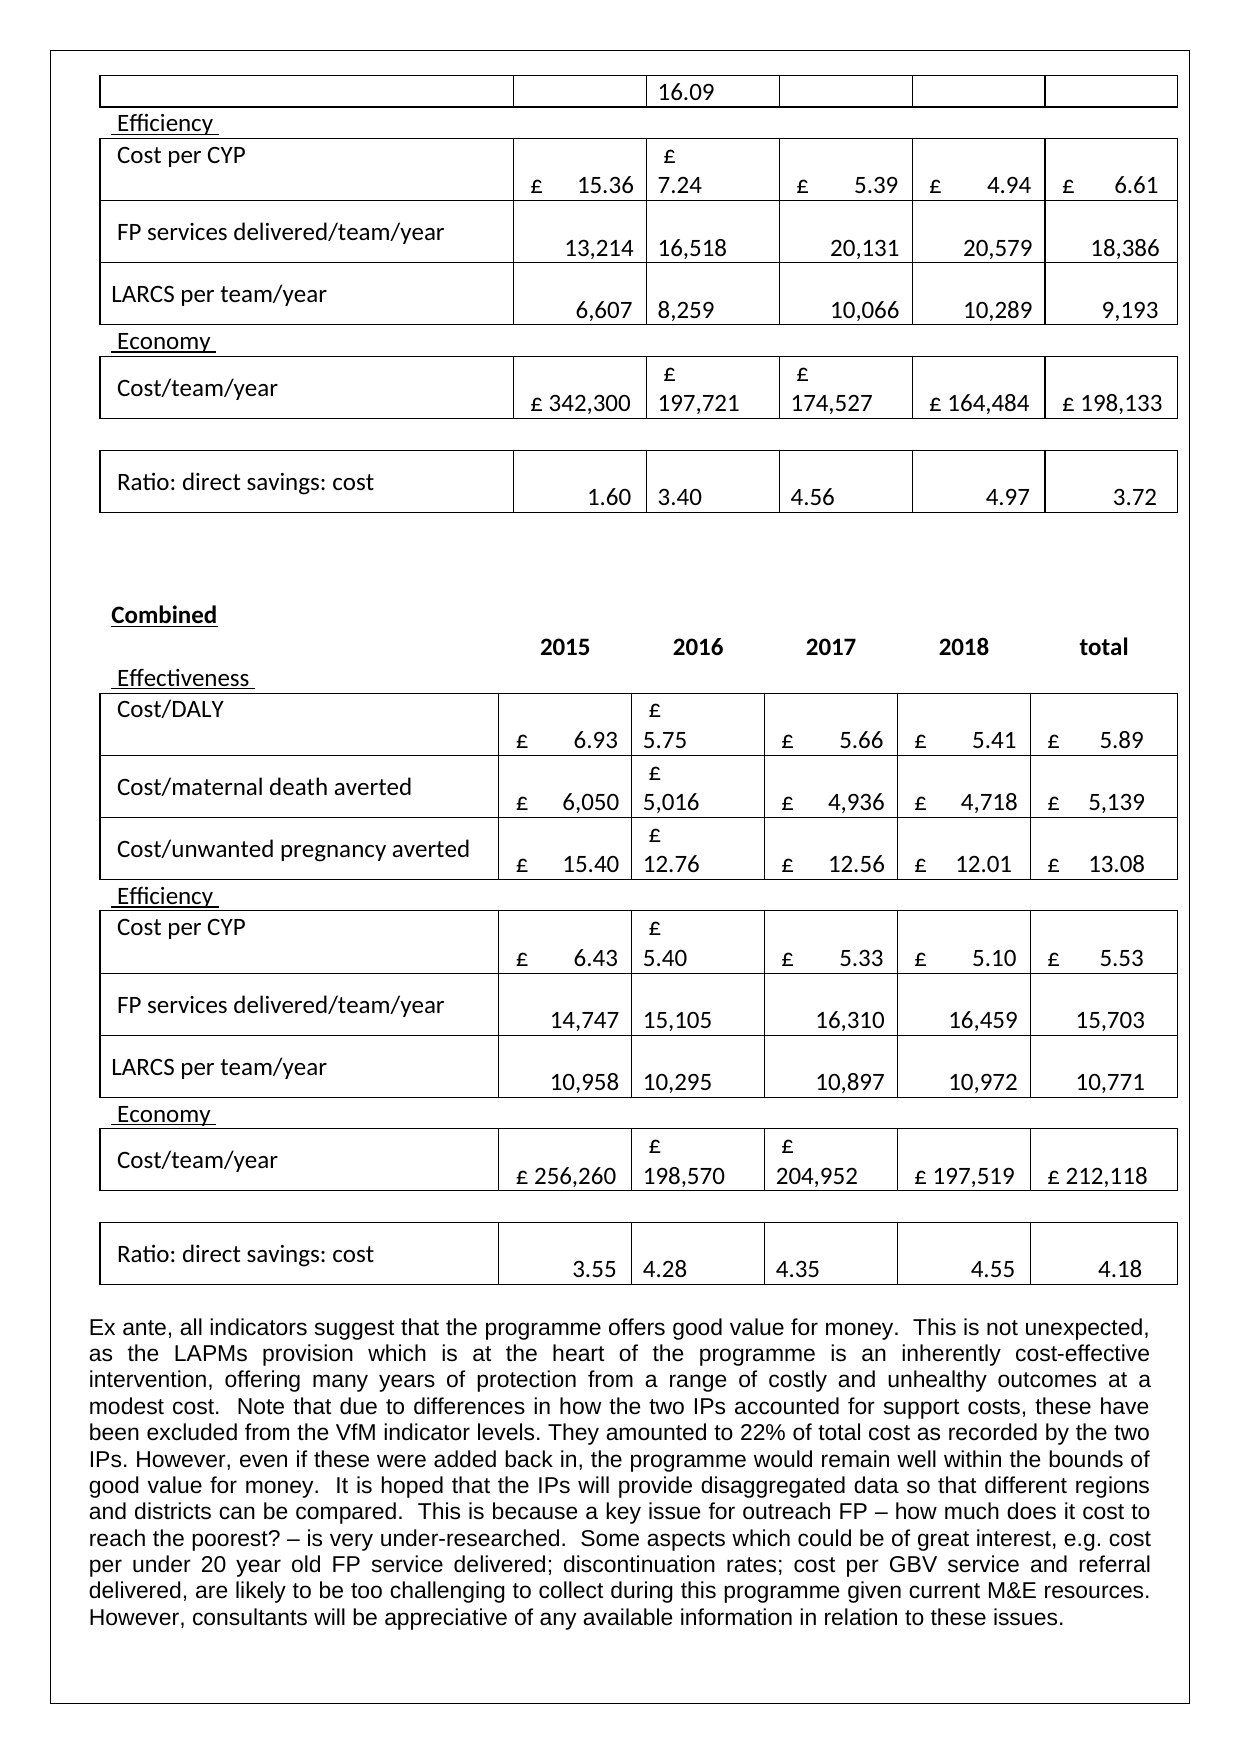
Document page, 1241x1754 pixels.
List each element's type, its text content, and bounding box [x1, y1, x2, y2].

table_cell 10,897 [765, 1036, 897, 1097]
table_cell £ 7.24 [647, 139, 779, 200]
table_cell 15,703 [1031, 974, 1177, 1034]
table_cell £ 12.76 [632, 818, 764, 879]
table_cell [897, 880, 1030, 910]
table_cell £ 342,300 [514, 357, 646, 418]
table_cell FP services delivered/team/year [101, 201, 513, 262]
table_cell £ 15.40 [499, 818, 631, 879]
table_cell £ 6.93 [499, 694, 631, 755]
table_cell [499, 880, 631, 910]
table_cell [913, 76, 1044, 106]
table_cell Ratio: direct savings: cost [101, 1223, 498, 1284]
table_cell 1.60 [514, 451, 646, 512]
table_cell [764, 880, 897, 910]
table_cell [1030, 1191, 1178, 1222]
table_cell [631, 880, 764, 910]
table_cell £ 15.36 [514, 139, 646, 200]
table_cell £ 174,527 [780, 357, 912, 418]
table_cell Cost/DALY [101, 694, 498, 755]
table_cell [912, 108, 1045, 138]
table_cell 3.72 [1046, 451, 1177, 512]
table_cell £ 5.75 [632, 694, 764, 755]
table_cell [499, 661, 631, 693]
table_cell £ 5.66 [765, 694, 897, 755]
table_cell 10,972 [898, 1036, 1030, 1097]
table_cell Efficiency [100, 880, 499, 910]
table_cell 16,310 [765, 974, 897, 1034]
table_cell £ 5.10 [898, 911, 1030, 972]
table_cell [513, 108, 646, 138]
table_cell 2015 [499, 630, 631, 661]
table_cell 10,066 [780, 263, 912, 324]
table_cell [897, 661, 1030, 693]
table_cell [499, 1098, 631, 1128]
table_cell [1045, 419, 1178, 449]
table_cell [912, 325, 1045, 356]
table_cell £ 13.08 [1031, 818, 1177, 879]
table_cell Effectiveness [100, 661, 499, 693]
table_cell Ratio: direct savings: cost [101, 451, 513, 512]
table_cell [646, 108, 779, 138]
table_cell £ 12.56 [765, 818, 897, 879]
table_cell 2018 [897, 630, 1030, 661]
table_cell [631, 661, 764, 693]
table_cell [100, 1191, 499, 1222]
table_header [897, 599, 1030, 630]
table_cell Cost/team/year [101, 357, 513, 418]
table_cell 4.97 [913, 451, 1044, 512]
table_cell [912, 419, 1045, 449]
table_cell total [1030, 630, 1178, 661]
table_cell 14,747 [499, 974, 631, 1034]
table_cell [100, 630, 499, 661]
table_cell 20,579 [913, 201, 1044, 262]
table_cell 15,105 [632, 974, 764, 1034]
table_cell [513, 419, 646, 449]
table_cell 6,607 [514, 263, 646, 324]
table_cell Cost per CYP [101, 139, 513, 200]
table_header [631, 599, 764, 630]
table_cell Efficiency [100, 108, 513, 138]
table_cell £ 5.53 [1031, 911, 1177, 972]
table_cell [631, 1098, 764, 1128]
table_cell 9,193 [1046, 263, 1177, 324]
table_cell [646, 419, 779, 449]
table_cell [1030, 1098, 1178, 1128]
table_cell 4.56 [780, 451, 912, 512]
table_cell £ 164,484 [913, 357, 1044, 418]
table_cell £ 212,118 [1031, 1129, 1177, 1190]
table_cell Cost/team/year [101, 1129, 498, 1190]
table_cell [1030, 880, 1178, 910]
table_cell £ 6.61 [1046, 139, 1177, 200]
table_cell [1030, 661, 1178, 693]
table_cell 16,518 [647, 201, 779, 262]
table_cell Economy [100, 1098, 499, 1128]
table_cell 2017 [764, 630, 897, 661]
table_cell 10,958 [499, 1036, 631, 1097]
table_cell [780, 76, 912, 106]
table_cell £ 6.43 [499, 911, 631, 972]
table_cell 4.18 [1031, 1223, 1177, 1284]
table_cell [101, 76, 513, 106]
table_cell £ 4.94 [913, 139, 1044, 200]
table_cell 18,386 [1046, 201, 1177, 262]
table_cell £ 5,016 [632, 756, 764, 817]
table_cell 4.35 [765, 1223, 897, 1284]
table_cell [779, 419, 912, 449]
table_cell [646, 325, 779, 356]
table_cell 13,214 [514, 201, 646, 262]
table_cell 16,459 [898, 974, 1030, 1034]
table_header Combined [100, 599, 499, 630]
table_cell £ 204,952 [765, 1129, 897, 1190]
table_header [499, 599, 631, 630]
table_cell £ 5.41 [898, 694, 1030, 755]
table_cell [100, 419, 513, 449]
table_cell Economy [100, 325, 513, 356]
table_cell £ 198,570 [632, 1129, 764, 1190]
table_cell [514, 76, 646, 106]
table_cell £ 5,139 [1031, 756, 1177, 817]
table_cell [779, 108, 912, 138]
table_cell £ 5.33 [765, 911, 897, 972]
table_cell 3.55 [499, 1223, 631, 1284]
table_cell £ 5.89 [1031, 694, 1177, 755]
table_cell 16.09 [647, 76, 779, 106]
table_cell Cost/maternal death averted [101, 756, 498, 817]
table_cell [1045, 325, 1178, 356]
table_cell [897, 1191, 1030, 1222]
table_cell £ 197,721 [647, 357, 779, 418]
table_cell 3.40 [647, 451, 779, 512]
table_cell £ 4,718 [898, 756, 1030, 817]
text Ex ante, all indicators suggest that the programme offers good value for money. This is not unexpected, as the LAPMs provision which is at the heart of the programme is an inherently cost-effective intervention, offering many years of protection from a range of costly and unhealthy outcomes at a modest cost. Note that due to differences in how the two IPs accounted for support costs, these have been excluded from the VfM indicator levels. They amounted to 22% of total cost as recorded by the two IPs. However, even if these were added back in, the programme would remain well within the bounds of good value for money. It is hoped that the IPs will provide disaggregated data so that different regions and districts can be compared. This is because a key issue for outreach FP – how much does it cost to reach the poorest? – is very under-researched. Some aspects which could be of great interest, e.g. cost per under 20 year old FP service delivered; discontinuation rates; cost per GBV service and referral delivered, are likely to be too challenging to collect during this programme given current M&E resources. However, consultants will be appreciative of any available information in relation to these issues. [89, 1314, 1152, 1630]
table_cell [779, 325, 912, 356]
table_header [764, 599, 897, 630]
table_cell £ 197,519 [898, 1129, 1030, 1190]
table_cell 10,295 [632, 1036, 764, 1097]
table_cell [764, 1191, 897, 1222]
table_cell FP services delivered/team/year [101, 974, 498, 1034]
table_cell £ 5.40 [632, 911, 764, 972]
table_cell [1046, 76, 1177, 106]
table_cell [631, 1191, 764, 1222]
table_cell [764, 1098, 897, 1128]
table_cell £ 5.39 [780, 139, 912, 200]
table_cell [1045, 108, 1178, 138]
table_cell £ 12.01 [898, 818, 1030, 879]
table_cell [499, 1191, 631, 1222]
table_cell LARCS per team/year [101, 1036, 498, 1097]
table_cell 2016 [631, 630, 764, 661]
table_cell [897, 1098, 1030, 1128]
table_cell £ 4,936 [765, 756, 897, 817]
table_cell £ 198,133 [1046, 357, 1177, 418]
table_cell 10,289 [913, 263, 1044, 324]
table_cell Cost per CYP [101, 911, 498, 972]
table_cell £ 256,260 [499, 1129, 631, 1190]
table_cell 10,771 [1031, 1036, 1177, 1097]
table_cell 8,259 [647, 263, 779, 324]
table_cell 20,131 [780, 201, 912, 262]
table_header [1030, 599, 1178, 630]
table_cell 4.28 [632, 1223, 764, 1284]
table_cell [764, 661, 897, 693]
table_cell Cost/unwanted pregnancy averted [101, 818, 498, 879]
table_cell LARCS per team/year [101, 263, 513, 324]
table_cell [513, 325, 646, 356]
table_cell £ 6,050 [499, 756, 631, 817]
table_cell 4.55 [898, 1223, 1030, 1284]
